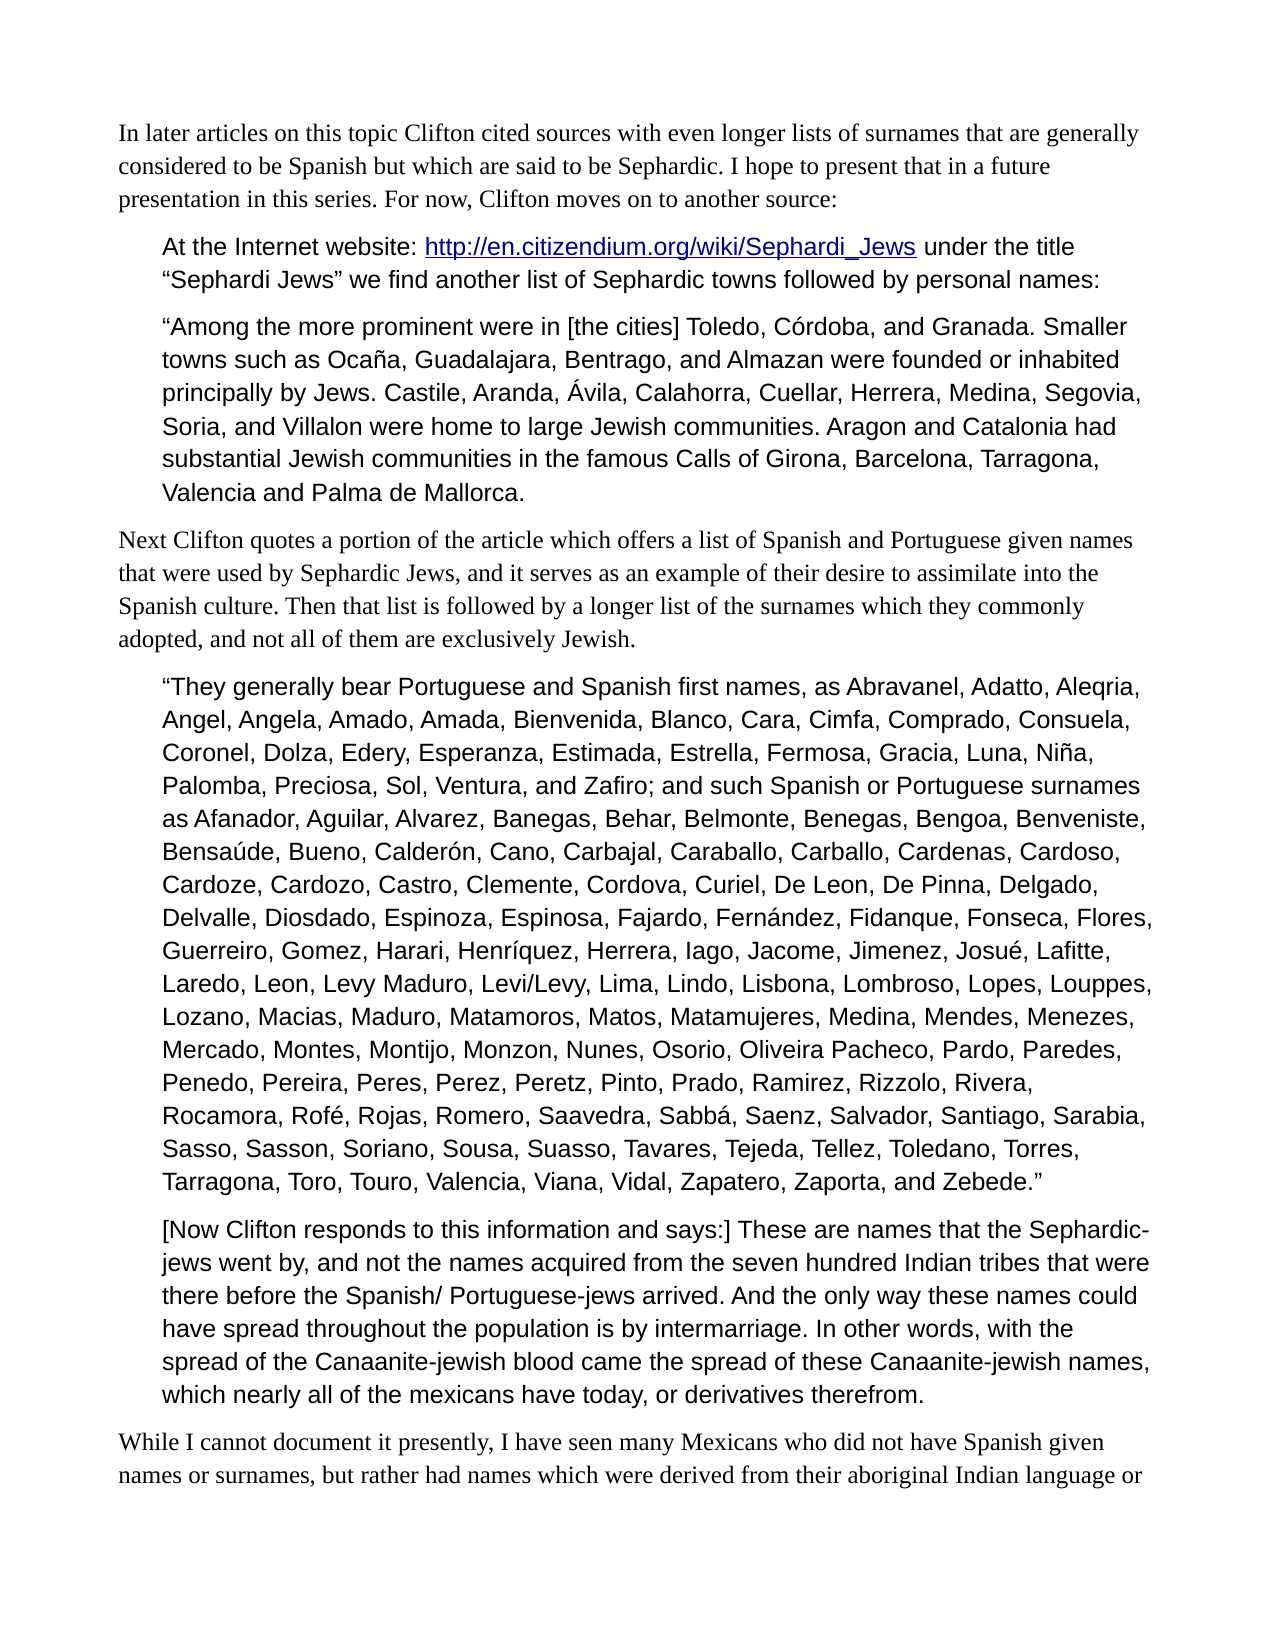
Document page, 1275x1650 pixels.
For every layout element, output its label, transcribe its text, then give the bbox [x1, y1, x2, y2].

text [Now Clifton responds to this information and says:] These are names that the Sephardic-jews went by, and not the names acquired from the seven hundred Indian tribes that were there before the Spanish/ Portuguese-jews arrived. And the only way these names could have spread throughout the population is by intermarriage. In other words, with the spread of the Canaanite-jewish blood came the spread of these Canaanite-jewish names, which nearly all of the mexicans have today, or derivatives therefrom. [162, 1215, 1157, 1408]
text “Among the more prominent were in [the cities] Toledo, Córdoba, and Granada. Smaller towns such as Ocaña, Guadalajara, Bentrago, and Almazan were founded or inhabited principally by Jews. Castile, Aranda, Ávila, Calahorra, Cuellar, Herrera, Medina, Segovia, Soria, and Villalon were home to large Jewish communities. Aragon and Catalonia had substantial Jewish communities in the famous Calls of Girona, Barcelona, Tarragona, Valencia and Palma de Mallorca. [162, 312, 1157, 506]
text “They generally bear Portuguese and Spanish first names, as Abravanel, Adatto, Aleqria, Angel, Angela, Amado, Amada, Bienvenida, Blanco, Cara, Cimfa, Comprado, Consuela, Coronel, Dolza, Edery, Esperanza, Estimada, Estrella, Fermosa, Gracia, Luna, Niña, Palomba, Preciosa, Sol, Ventura, and Zafiro; and such Spanish or Portuguese surnames as Afanador, Aguilar, Alvarez, Banegas, Behar, Belmonte, Benegas, Bengoa, Benveniste, Bensaúde, Bueno, Calderón, Cano, Carbajal, Caraballo, Carballo, Cardenas, Cardoso, Cardoze, Cardozo, Castro, Clemente, Cordova, Curiel, De Leon, De Pinna, Delgado, Delvalle, Diosdado, Espinoza, Espinosa, Fajardo, Fernández, Fidanque, Fonseca, Flores, Guerreiro, Gomez, Harari, Henríquez, Herrera, Iago, Jacome, Jimenez, Josué, Lafitte, Laredo, Leon, Levy Maduro, Levi/Levy, Lima, Lindo, Lisbona, Lombroso, Lopes, Louppes, Lozano, Macias, Maduro, Matamoros, Matos, Matamujeres, Medina, Mendes, Menezes, Mercado, Montes, Montijo, Monzon, Nunes, Osorio, Oliveira Pacheco, Pardo, Paredes, Penedo, Pereira, Peres, Perez, Peretz, Pinto, Prado, Ramirez, Rizzolo, Rivera, Rocamora, Rofé, Rojas, Romero, Saavedra, Sabbá, Saenz, Salvador, Santiago, Sarabia, Sasso, Sasson, Soriano, Sousa, Suasso, Tavares, Tejeda, Tellez, Toledano, Torres, Tarragona, Toro, Touro, Valencia, Viana, Vidal, Zapatero, Zaporta, and Zebede.” [162, 672, 1157, 1196]
text In later articles on this topic Clifton cited sources with even longer lists of surnames that are generally considered to be Spanish but which are said to be Sephardic. I hope to present that in a future presentation in this series. For now, Clifton moves on to another source: [118, 118, 1157, 213]
text While I cannot document it presently, I have seen many Mexicans who did not have Spanish given names or surnames, but rather had names which were derived from their aboriginal Indian language or [118, 1427, 1157, 1489]
text At the Internet website: http://en.citizendium.org/wiki/Sephardi_Jews under the title “Sephardi Jews” we find another list of Sephardic towns followed by personal names: [162, 232, 1157, 293]
text Next Clifton quotes a portion of the article which offers a list of Spanish and Portuguese given names that were used by Sephardic Jews, and it serves as an example of their desire to assimilate into the Spanish culture. Then that list is followed by a longer list of the surnames which they commonly adopted, and not all of them are exclusively Jewish. [118, 525, 1157, 653]
